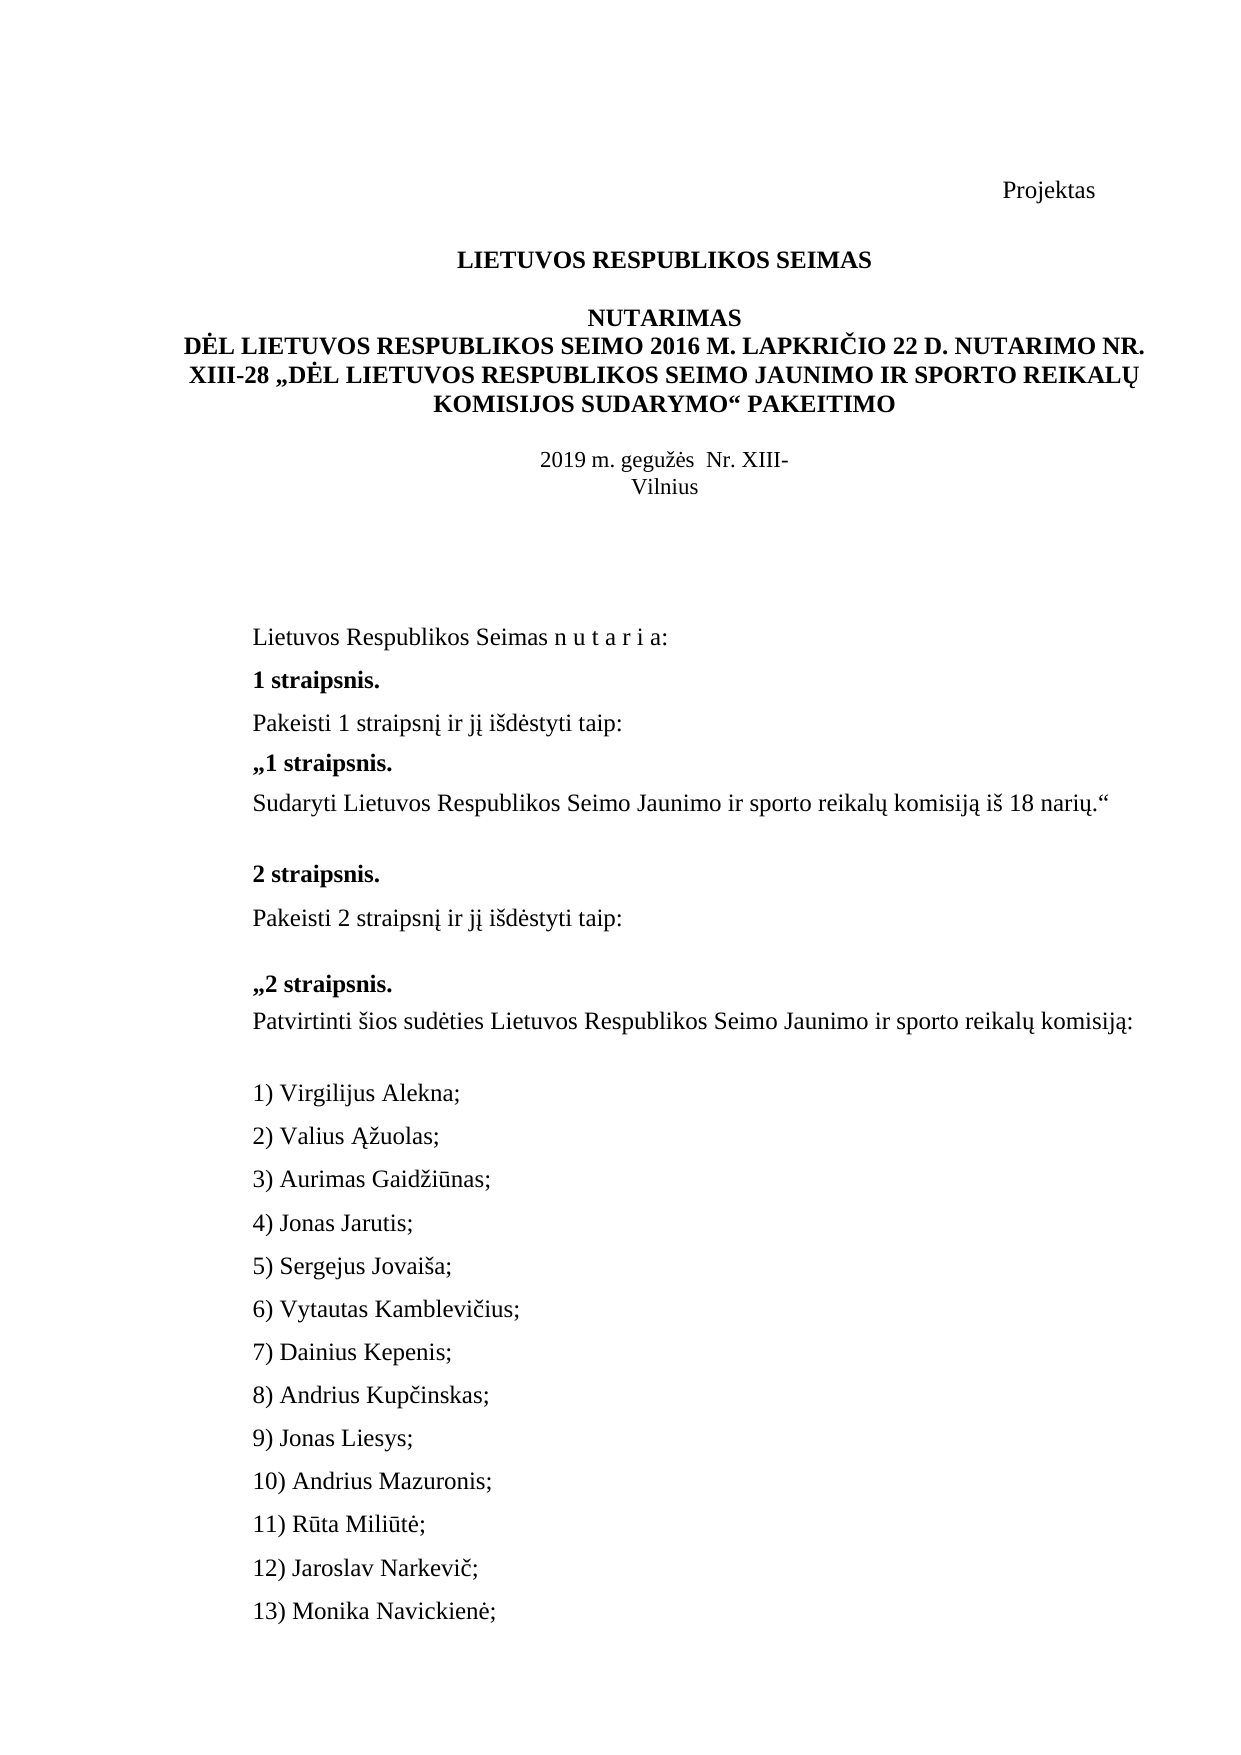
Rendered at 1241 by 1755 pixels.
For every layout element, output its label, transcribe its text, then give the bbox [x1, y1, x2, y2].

text 13) Monika Navickienė; [177, 1596, 1152, 1624]
text 3) Aurimas Gaidžiūnas; [177, 1164, 1152, 1193]
text 7) Dainius Kepenis; [177, 1337, 1152, 1366]
text 6) Vytautas Kamblevičius; [177, 1294, 1152, 1323]
text Sudaryti Lietuvos Respublikos Seimo Jaunimo ir sporto reikalų komisiją iš 18 narių.“ [177, 777, 1152, 816]
text 4) Jonas Jarutis; [177, 1208, 1152, 1236]
text 11) Rūta Miliūtė; [177, 1509, 1152, 1538]
text 9) Jonas Liesys; [177, 1423, 1152, 1452]
text Pakeisti 2 straipsnį ir jį išdėstyti taip: [177, 903, 1152, 931]
text 2019 m. gegužės Nr. XIII- Vilnius [177, 446, 1152, 499]
text 12) Jaroslav Narkevič; [177, 1553, 1152, 1581]
text Projektas [927, 176, 1152, 204]
text DĖL LIETUVOS RESPUBLIKOS SEIMO 2016 M. LAPKRIČIO 22 D. NUTARIMO Nr. XIII-28 „DĖL LIETUVOS RESPUBLIKOS SEIMO JAUNIMO IR SPORTO REIKALŲ KOMISIJOS SUDARYMO“ pakeitimo [177, 331, 1152, 418]
text 1 straipsnis. [177, 665, 1152, 694]
text 2) Valius Ąžuolas; [177, 1121, 1152, 1150]
text 10) Andrius Mazuronis; [177, 1466, 1152, 1495]
text „1 straipsnis. [177, 737, 1152, 777]
text NUTARIMAS [177, 303, 1152, 331]
text Patvirtinti šios sudėties Lietuvos Respublikos Seimo Jaunimo ir sporto reikalų komisiją: [177, 998, 1152, 1035]
text LIETUVOS RESPUBLIKOS SEIMAS [177, 245, 1152, 274]
text Pakeisti 1 straipsnį ir jį išdėstyti taip: [177, 708, 1152, 737]
text 8) Andrius Kupčinskas; [177, 1380, 1152, 1409]
text „2 straipsnis. [177, 960, 1152, 998]
text Lietuvos Respublikos Seimas n u t a r i a: [177, 622, 1152, 651]
text 2 straipsnis. [177, 859, 1152, 888]
text 5) Sergejus Jovaiša; [177, 1251, 1152, 1279]
text 1) Virgilijus Alekna; [177, 1078, 1152, 1107]
